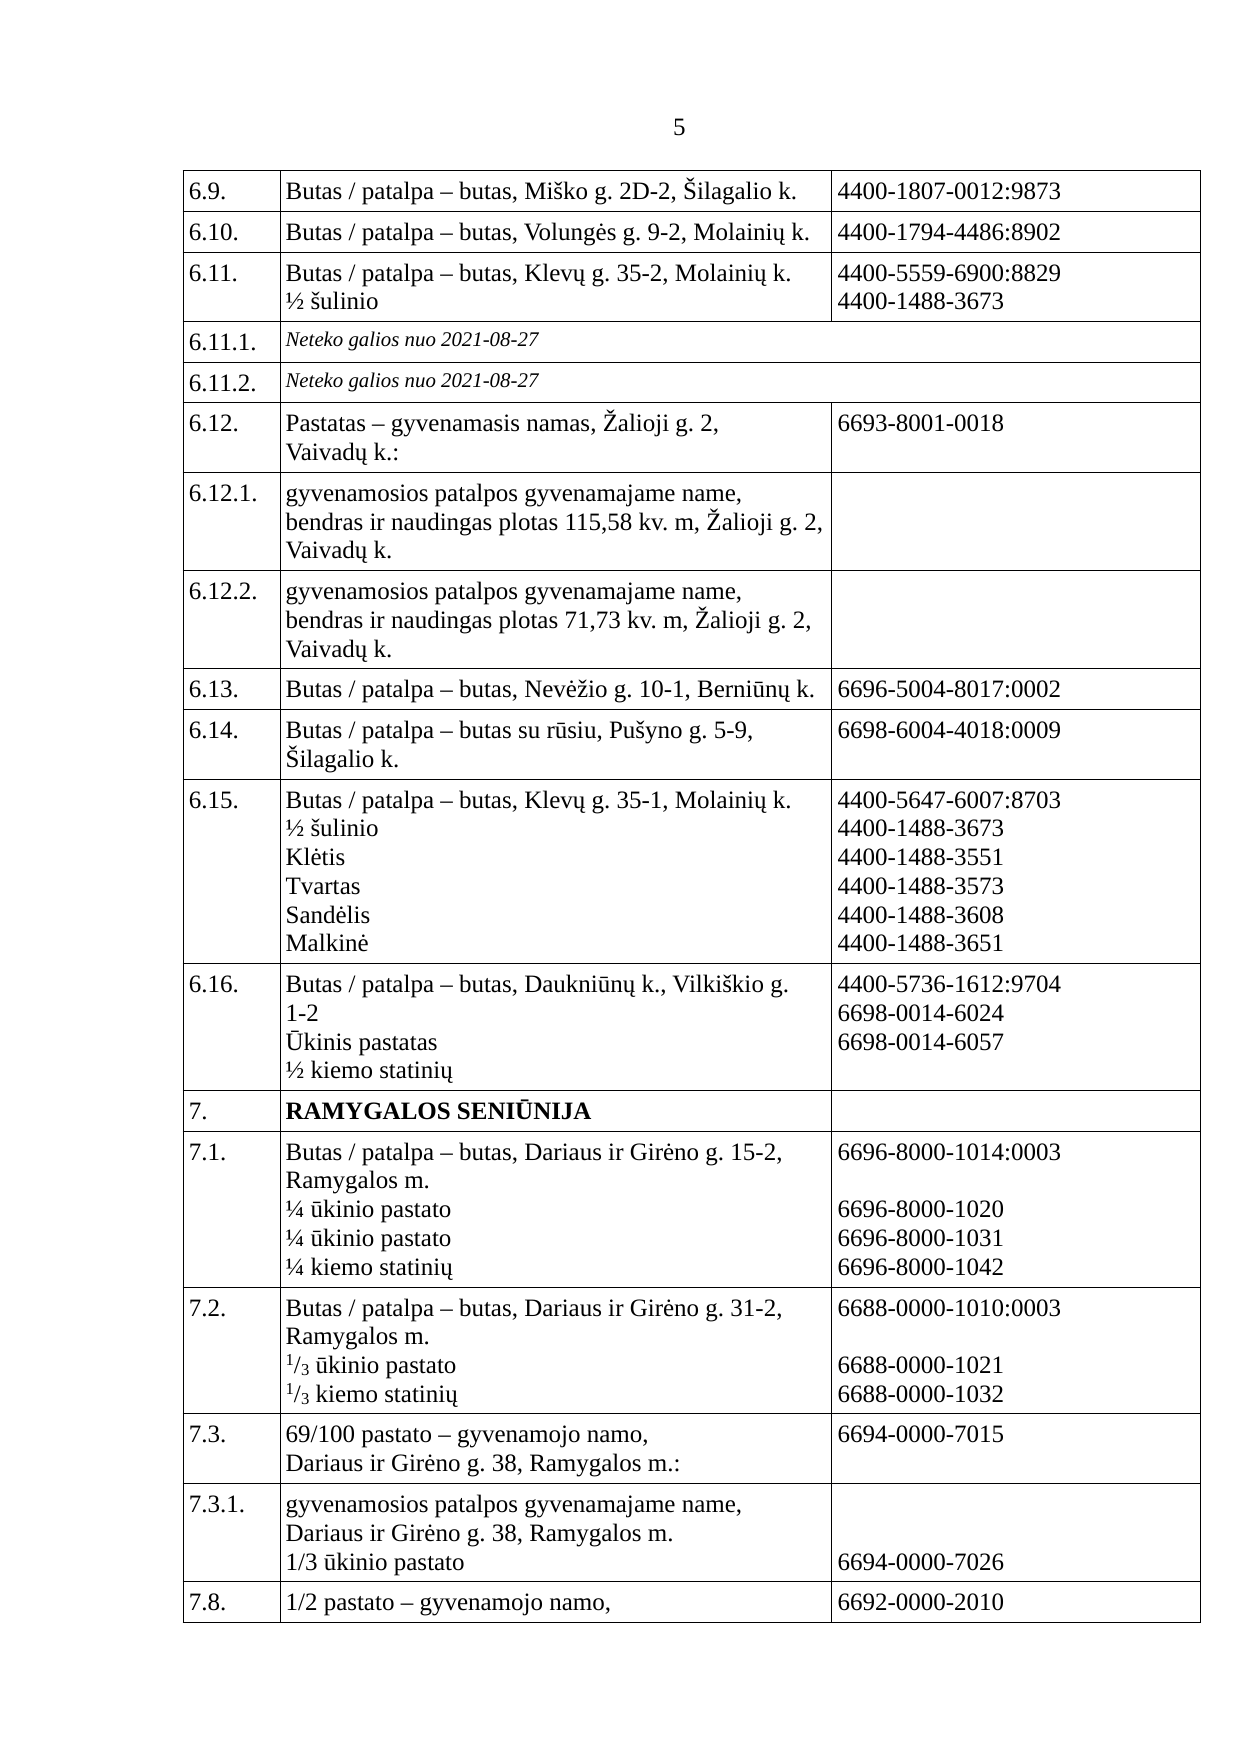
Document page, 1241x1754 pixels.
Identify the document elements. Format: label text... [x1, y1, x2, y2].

table_cell 6694-0000-7015 [832, 1414, 1200, 1483]
table_cell 69/100 pastato – gyvenamojo namo, Dariaus ir Girėno g. 38, Ramygalos m.: [281, 1414, 831, 1483]
table_cell 6.11. [184, 253, 280, 321]
table_cell 6.14. [184, 710, 280, 778]
table_cell RAMYGALOS SENIŪNIJA [281, 1091, 831, 1131]
table_cell 6.10. [184, 212, 280, 251]
table_cell 6696-8000-1014:0003 6696-8000-1020 6696-8000-1031 6696-8000-1042 [832, 1132, 1200, 1286]
table_cell Butas / patalpa – butas, Volungės g. 9-2, Molainių k. [281, 212, 831, 251]
table_cell gyvenamosios patalpos gyvenamajame name, bendras ir naudingas plotas 71,73 kv. m, Žalioji g. 2, Vaivadų k. [281, 571, 831, 668]
table_cell Butas / patalpa – butas, Miško g. 2D-2, Šilagalio k. [281, 171, 831, 211]
table_cell 7.1. [184, 1132, 280, 1286]
table_cell 6694-0000-7026 [832, 1484, 1200, 1581]
table_cell 6688-0000-1010:0003 6688-0000-1021 6688-0000-1032 [832, 1288, 1200, 1413]
table_cell 4400-1807-0012:9873 [832, 171, 1200, 211]
table_cell 6.11.2. [184, 363, 280, 402]
table_cell 1/2 pastato – gyvenamojo namo, [281, 1582, 831, 1622]
table_cell 6.13. [184, 669, 280, 709]
table_cell 7.2. [184, 1288, 280, 1413]
table_cell Neteko galios nuo 2021-08-27 [281, 363, 1200, 402]
table_cell 4400-1794-4486:8902 [832, 212, 1200, 251]
table_cell Butas / patalpa – butas su rūsiu, Pušyno g. 5-9, Šilagalio k. [281, 710, 831, 778]
table_cell 4400-5647-6007:8703 4400-1488-3673 4400-1488-3551 4400-1488-3573 4400-1488-3608 4400-1488-3651 [832, 780, 1200, 963]
table_cell 7. [184, 1091, 280, 1131]
table_cell 6.12.2. [184, 571, 280, 668]
table_cell [832, 571, 1200, 668]
table_cell 7.3.1. [184, 1484, 280, 1581]
table_cell 6.16. [184, 964, 280, 1090]
table_cell 6692-0000-2010 [832, 1582, 1200, 1622]
table_cell gyvenamosios patalpos gyvenamajame name, Dariaus ir Girėno g. 38, Ramygalos m. 1/3 ūkinio pastato [281, 1484, 831, 1581]
table_cell [832, 473, 1200, 570]
table_cell 6698-6004-4018:0009 [832, 710, 1200, 778]
table_cell 4400-5559-6900:8829 4400-1488-3673 [832, 253, 1200, 321]
table_cell 6.9. [184, 171, 280, 211]
table_cell 6.12.1. [184, 473, 280, 570]
table_cell Butas / patalpa – butas, Nevėžio g. 10-1, Berniūnų k. [281, 669, 831, 709]
table_cell Butas / patalpa – butas, Dariaus ir Girėno g. 15-2, Ramygalos m. ¼ ūkinio pastato ¼ ūkinio pastato ¼ kiemo statinių [281, 1132, 831, 1286]
table_cell 6.11.1. [184, 322, 280, 362]
table_cell [832, 1091, 1200, 1131]
table_cell 6696-5004-8017:0002 [832, 669, 1200, 709]
table_cell Neteko galios nuo 2021-08-27 [281, 322, 1200, 362]
table_cell 7.8. [184, 1582, 280, 1622]
table_cell 6.12. [184, 403, 280, 472]
table_cell Butas / patalpa – butas, Klevų g. 35-2, Molainių k. ½ šulinio [281, 253, 831, 321]
table_cell Pastatas – gyvenamasis namas, Žalioji g. 2, Vaivadų k.: [281, 403, 831, 472]
table_cell 6693-8001-0018 [832, 403, 1200, 472]
table_cell 7.3. [184, 1414, 280, 1483]
table_cell Butas / patalpa – butas, Daukniūnų k., Vilkiškio g. 1-2 Ūkinis pastatas ½ kiemo statinių [281, 964, 831, 1090]
table_cell gyvenamosios patalpos gyvenamajame name, bendras ir naudingas plotas 115,58 kv. m, Žalioji g. 2, Vaivadų k. [281, 473, 831, 570]
table_cell 4400-5736-1612:9704 6698-0014-6024 6698-0014-6057 [832, 964, 1200, 1090]
table_cell Butas / patalpa – butas, Klevų g. 35-1, Molainių k. ½ šulinio Klėtis Tvartas Sandėlis Malkinė [281, 780, 831, 963]
table_cell 6.15. [184, 780, 280, 963]
table_cell Butas / patalpa – butas, Dariaus ir Girėno g. 31-2, Ramygalos m. 1/3 ūkinio pastato 1/3 kiemo statinių [281, 1288, 831, 1413]
